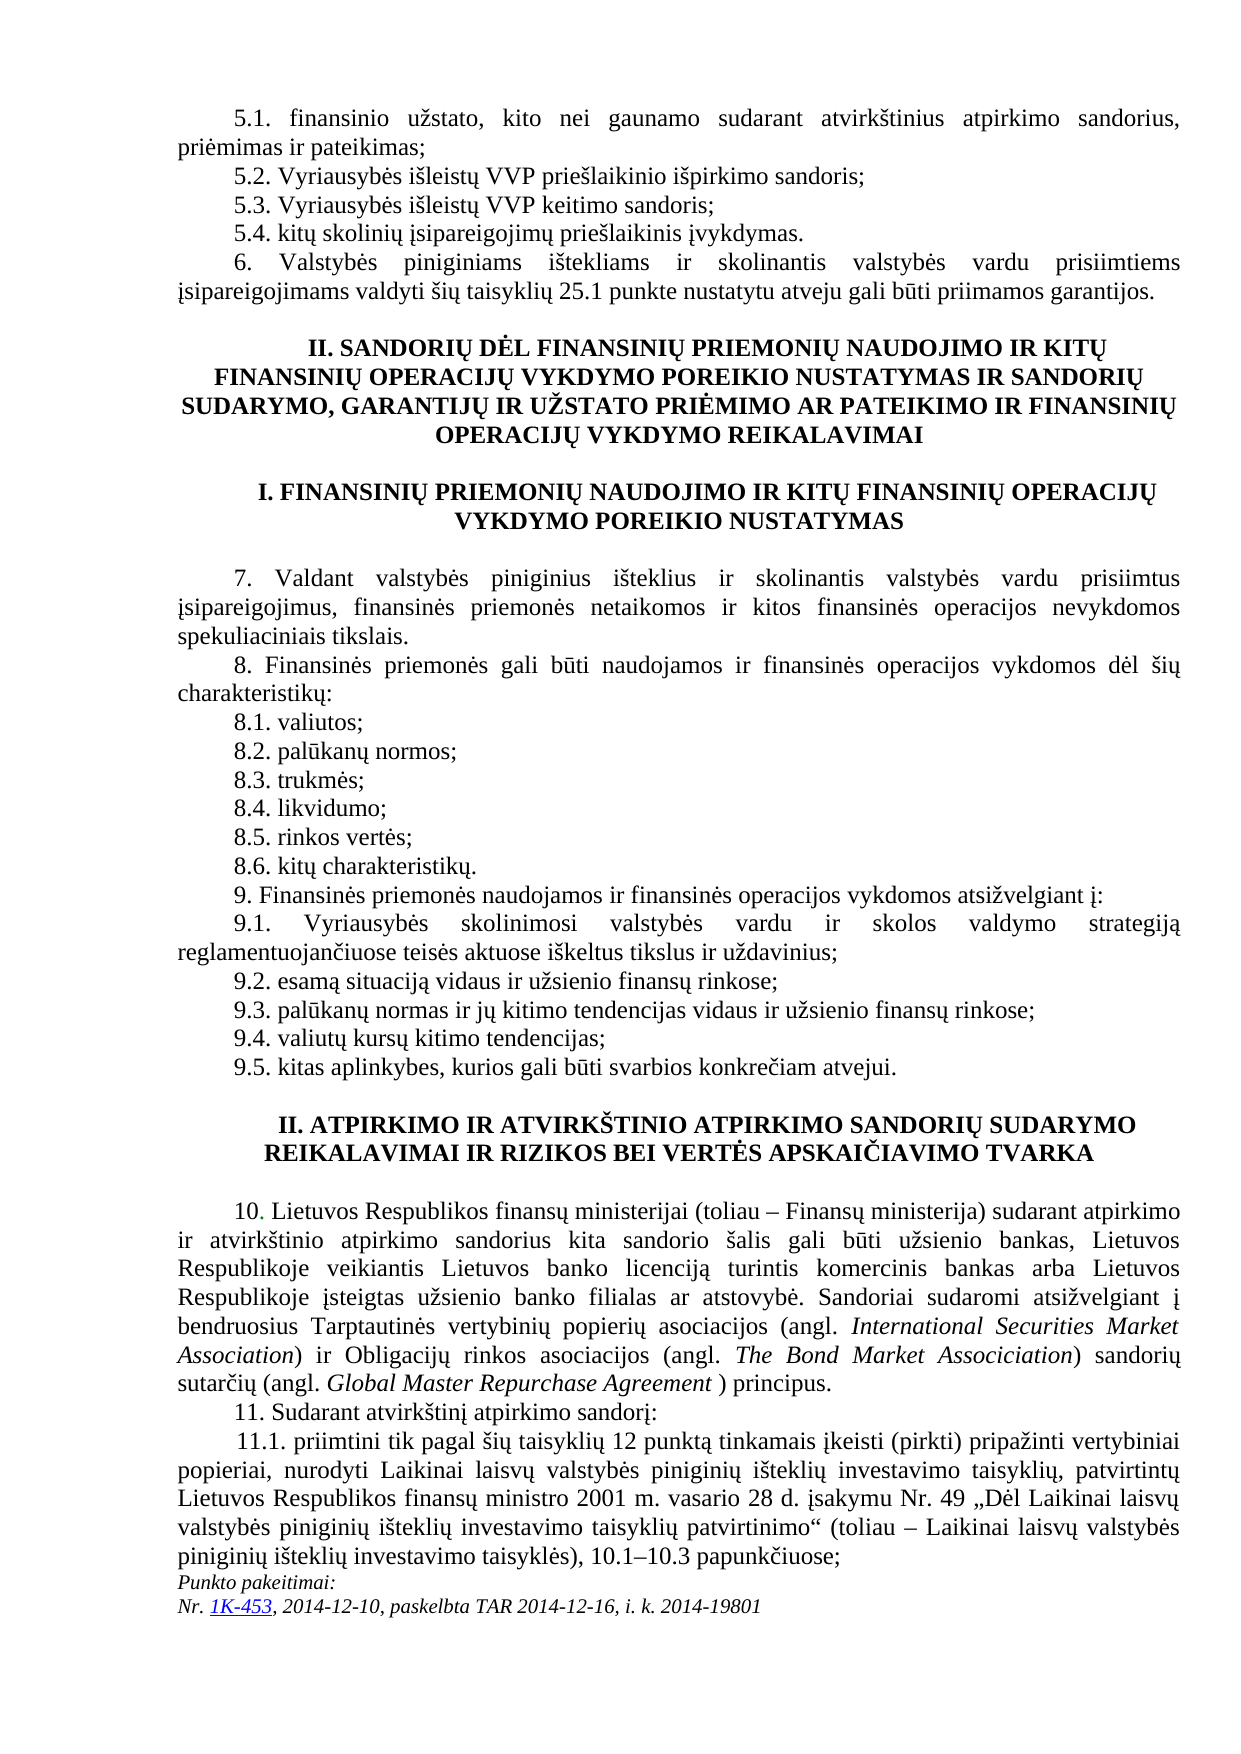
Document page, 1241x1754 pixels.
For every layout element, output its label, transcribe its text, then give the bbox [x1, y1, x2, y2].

text 8.4. likvidumo; [177, 793, 1181, 822]
text Punkto pakeitimai: [177, 1570, 1181, 1594]
text 5.4. kitų skolinių įsipareigojimų priešlaikinis įvykdymas. [177, 218, 1181, 247]
text 11.1. priimtini tik pagal šių taisyklių 12 punktą tinkamais įkeisti (pirkti) pripažinti vertybiniai popieriai, nurodyti Laikinai laisvų valstybės piniginių išteklių investavimo taisyklių, patvirtintų Lietuvos Respublikos finansų ministro 2001 m. vasario 28 d. įsakymu Nr. 49 „Dėl Laikinai laisvų valstybės piniginių išteklių investavimo taisyklių patvirtinimo“ (toliau – Laikinai laisvų valstybės piniginių išteklių investavimo taisyklės), 10.1–10.3 papunkčiuose; [177, 1426, 1181, 1570]
text 6. Valstybės piniginiams ištekliams ir skolinantis valstybės vardu prisiimtiems įsipareigojimams valdyti šių taisyklių 25.1 punkte nustatytu atveju gali būti priimamos garantijos. [177, 247, 1181, 305]
text 8.5. rinkos vertės; [177, 822, 1181, 851]
text 8.3. trukmės; [177, 765, 1181, 793]
text 9. Finansinės priemonės naudojamos ir finansinės operacijos vykdomos atsižvelgiant į: [177, 880, 1181, 908]
text 8.2. palūkanų normos; [177, 736, 1181, 765]
text 5.1. finansinio užstato, kito nei gaunamo sudarant atvirkštinius atpirkimo sandorius, priėmimas ir pateikimas; [177, 103, 1181, 161]
text II. SANDORIŲ DĖL FINANSINIŲ PRIEMONIŲ NAUDOJIMO IR KITŲ FINANSINIŲ OPERACIJŲ VYKDYMO POREIKIO NUSTATYMAS IR SANDORIŲ SUDARYMO, GARANTIJŲ IR UŽSTATO PRIĖMIMO AR PATEIKIMO IR FINANSINIŲ OPERACIJŲ VYKDYMO REIKALAVIMAI [177, 333, 1181, 448]
text 10. Lietuvos Respublikos finansų ministerijai (toliau – Finansų ministerija) sudarant atpirkimo ir atvirkštinio atpirkimo sandorius kita sandorio šalis gali būti užsienio bankas, Lietuvos Respublikoje veikiantis Lietuvos banko licenciją turintis komercinis bankas arba Lietuvos Respublikoje įsteigtas užsienio banko filialas ar atstovybė. Sandoriai sudaromi atsižvelgiant į bendruosius Tarptautinės vertybinių popierių asociacijos (angl. International Securities Market Association) ir Obligacijų rinkos asociacijos (angl. The Bond Market Associciation) sandorių sutarčių (angl. Global Master Repurchase Agreement ) principus. [177, 1196, 1181, 1397]
text 9.5. kitas aplinkybes, kurios gali būti svarbios konkrečiam atvejui. [177, 1052, 1181, 1081]
text 11. Sudarant atvirkštinį atpirkimo sandorį: [177, 1397, 1181, 1426]
text Nr. 1K-453, 2014-12-10, paskelbta TAR 2014-12-16, i. k. 2014-19801 [177, 1594, 1181, 1618]
text 8.1. valiutos; [177, 707, 1181, 736]
text 5.3. Vyriausybės išleistų VVP keitimo sandoris; [177, 190, 1181, 218]
text 9.3. palūkanų normas ir jų kitimo tendencijas vidaus ir užsienio finansų rinkose; [177, 995, 1181, 1023]
text 9.2. esamą situaciją vidaus ir užsienio finansų rinkose; [177, 966, 1181, 995]
text 7. Valdant valstybės piniginius išteklius ir skolinantis valstybės vardu prisiimtus įsipareigojimus, finansinės priemonės netaikomos ir kitos finansinės operacijos nevykdomos spekuliaciniais tikslais. [177, 563, 1181, 650]
text 9.4. valiutų kursų kitimo tendencijas; [177, 1023, 1181, 1052]
text II. ATPIRKIMO IR ATVIRKŠTINIO ATPIRKIMO SANDORIŲ SUDARYMO REIKALAVIMAI IR RIZIKOS BEI VERTĖS APSKAIČIAVIMO TVARKA [177, 1110, 1181, 1167]
text I. FINANSINIŲ PRIEMONIŲ NAUDOJIMO IR KITŲ FINANSINIŲ OPERACIJŲ VYKDYMO POREIKIO NUSTATYMAS [177, 477, 1181, 535]
text 9.1. Vyriausybės skolinimosi valstybės vardu ir skolos valdymo strategiją reglamentuojančiuose teisės aktuose iškeltus tikslus ir uždavinius; [177, 908, 1181, 966]
text 5.2. Vyriausybės išleistų VVP priešlaikinio išpirkimo sandoris; [177, 161, 1181, 190]
text 8.6. kitų charakteristikų. [177, 851, 1181, 880]
text 8. Finansinės priemonės gali būti naudojamos ir finansinės operacijos vykdomos dėl šių charakteristikų: [177, 650, 1181, 707]
